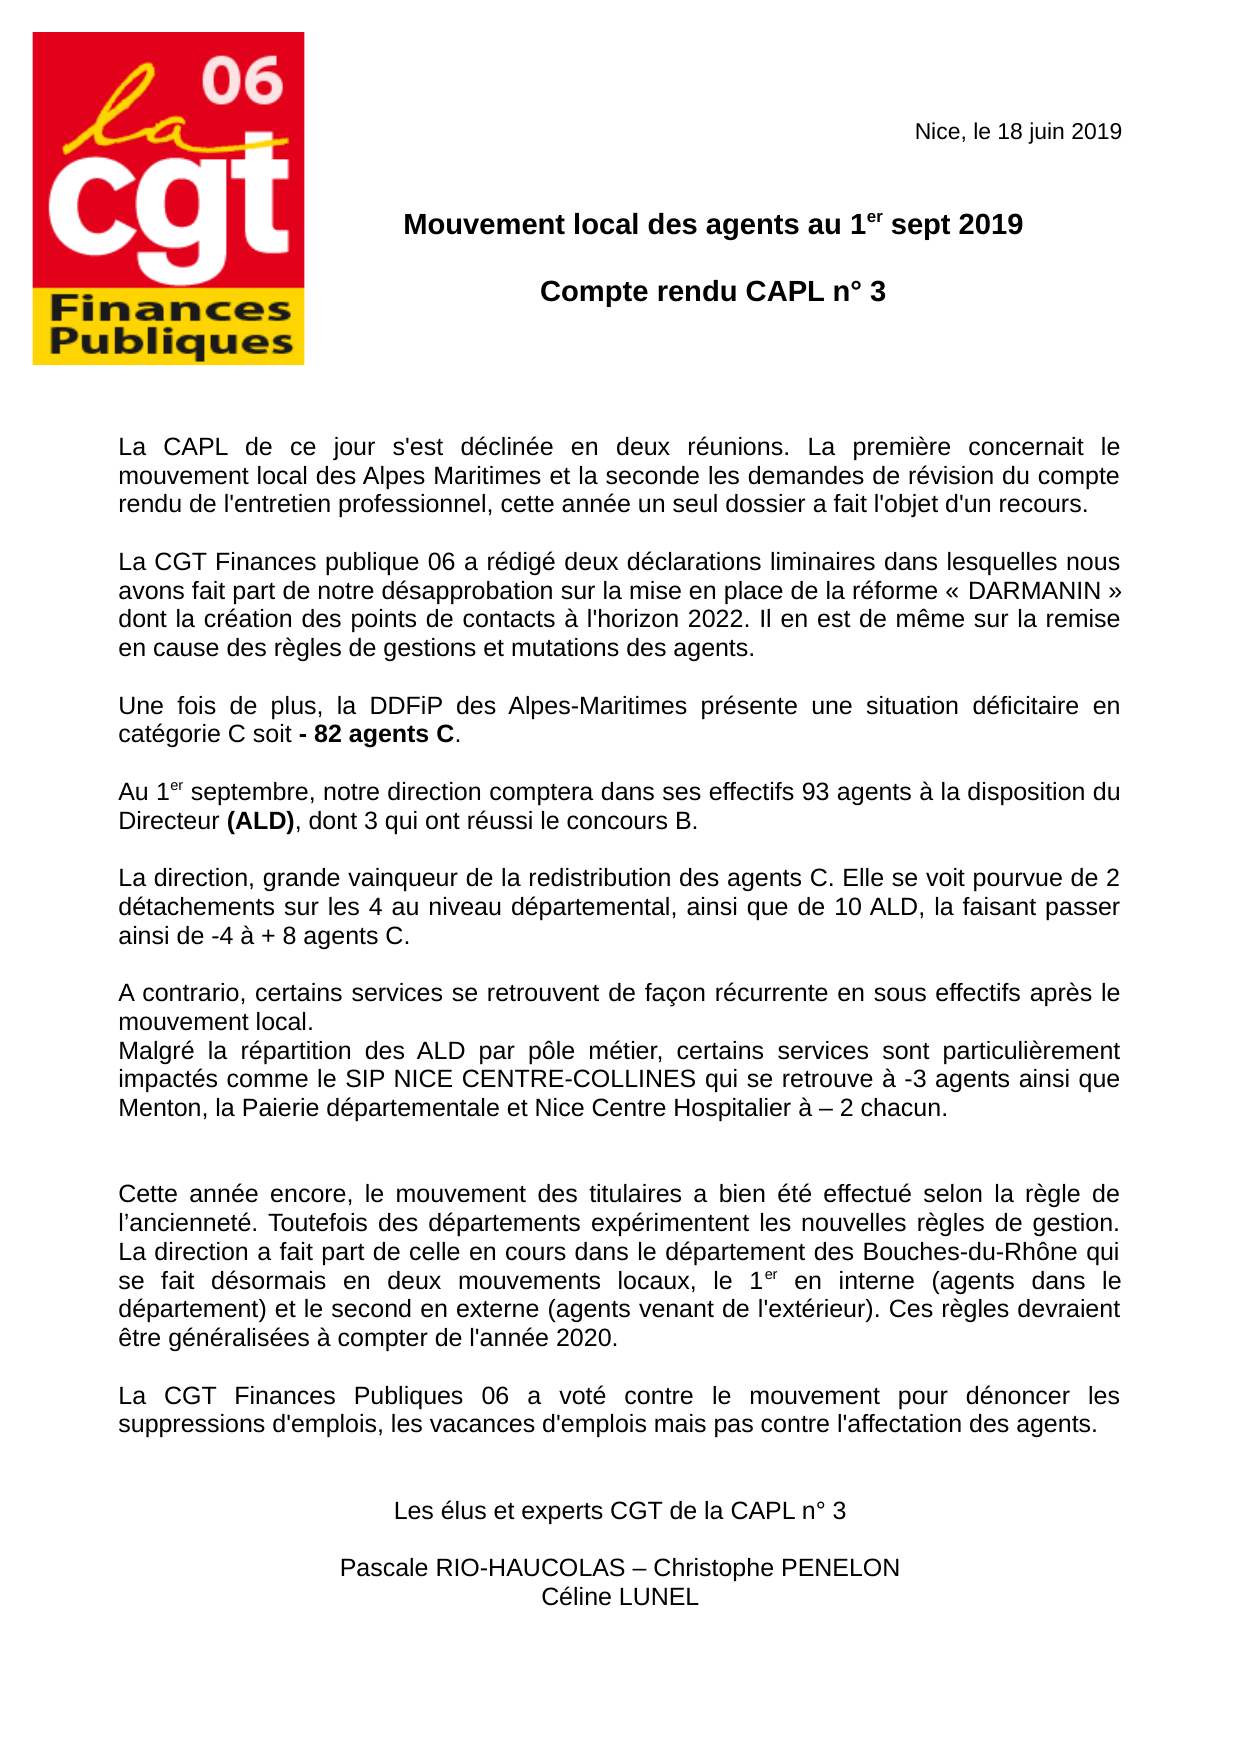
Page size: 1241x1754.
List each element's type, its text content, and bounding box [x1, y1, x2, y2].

text Compte rendu CAPL n° 3 [305, 274, 1122, 307]
text La direction, grande vainqueur de la redistribution des agents C. Elle se voit pourvue de 2 détachements sur les 4 au niveau départemental, ainsi que de 10 ALD, la faisant passer ainsi de -4 à + 8 agents C. [118, 863, 1122, 949]
text Au 1er septembre, notre direction comptera dans ses effectifs 93 agents à la disposition du Directeur (ALD), dont 3 qui ont réussi le concours B. [118, 777, 1122, 834]
text Cette année encore, le mouvement des titulaires a bien été effectué selon la règle de l’ancienneté. Toutefois des départements expérimentent les nouvelles règles de gestion. La direction a fait part de celle en cours dans le département des Bouches-du-Rhône qui se fait désormais en deux mouvements locaux, le 1er en interne (agents dans le département) et le second en externe (agents venant de l'extérieur). Ces règles devraient être généralisées à compter de l'année 2020. [118, 1179, 1122, 1352]
text La CGT Finances Publiques 06 a voté contre le mouvement pour dénoncer les suppressions d'emplois, les vacances d'emplois mais pas contre l'affectation des agents. [118, 1381, 1122, 1438]
text Malgré la répartition des ALD par pôle métier, certains services sont particulièrement impactés comme le SIP NICE CENTRE-COLLINES qui se retrouve à -3 agents ainsi que Menton, la Paierie départementale et Nice Centre Hospitalier à – 2 chacun. [118, 1036, 1122, 1122]
text Les élus et experts CGT de la CAPL n° 3 [118, 1496, 1122, 1524]
text Pascale RIO-HAUCOLAS – Christophe PENELON [118, 1553, 1122, 1582]
text Une fois de plus, la DDFiP des Alpes-Maritimes présente une situation déficitaire en catégorie C soit - 82 agents C. [118, 691, 1122, 748]
text La CAPL de ce jour s'est déclinée en deux réunions. La première concernait le mouvement local des Alpes Maritimes et la seconde les demandes de révision du compte rendu de l'entretien professionnel, cette année un seul dossier a fait l'objet d'un recours. [118, 432, 1122, 518]
text Mouvement local des agents au 1er sept 2019 [305, 207, 1122, 240]
text A contrario, certains services se retrouvent de façon récurrente en sous effectifs après le mouvement local. [118, 978, 1122, 1036]
text Nice, le 18 juin 2019 [305, 118, 1122, 144]
text Céline LUNEL [118, 1582, 1122, 1611]
text La CGT Finances publique 06 a rédigé deux déclarations liminaires dans lesquelles nous avons fait part de notre désapprobation sur la mise en place de la réforme « DARMANIN » dont la création des points de contacts à l'horizon 2022. Il en est de même sur la remise en cause des règles de gestions et mutations des agents. [118, 547, 1122, 662]
picture [32, 32, 305, 365]
